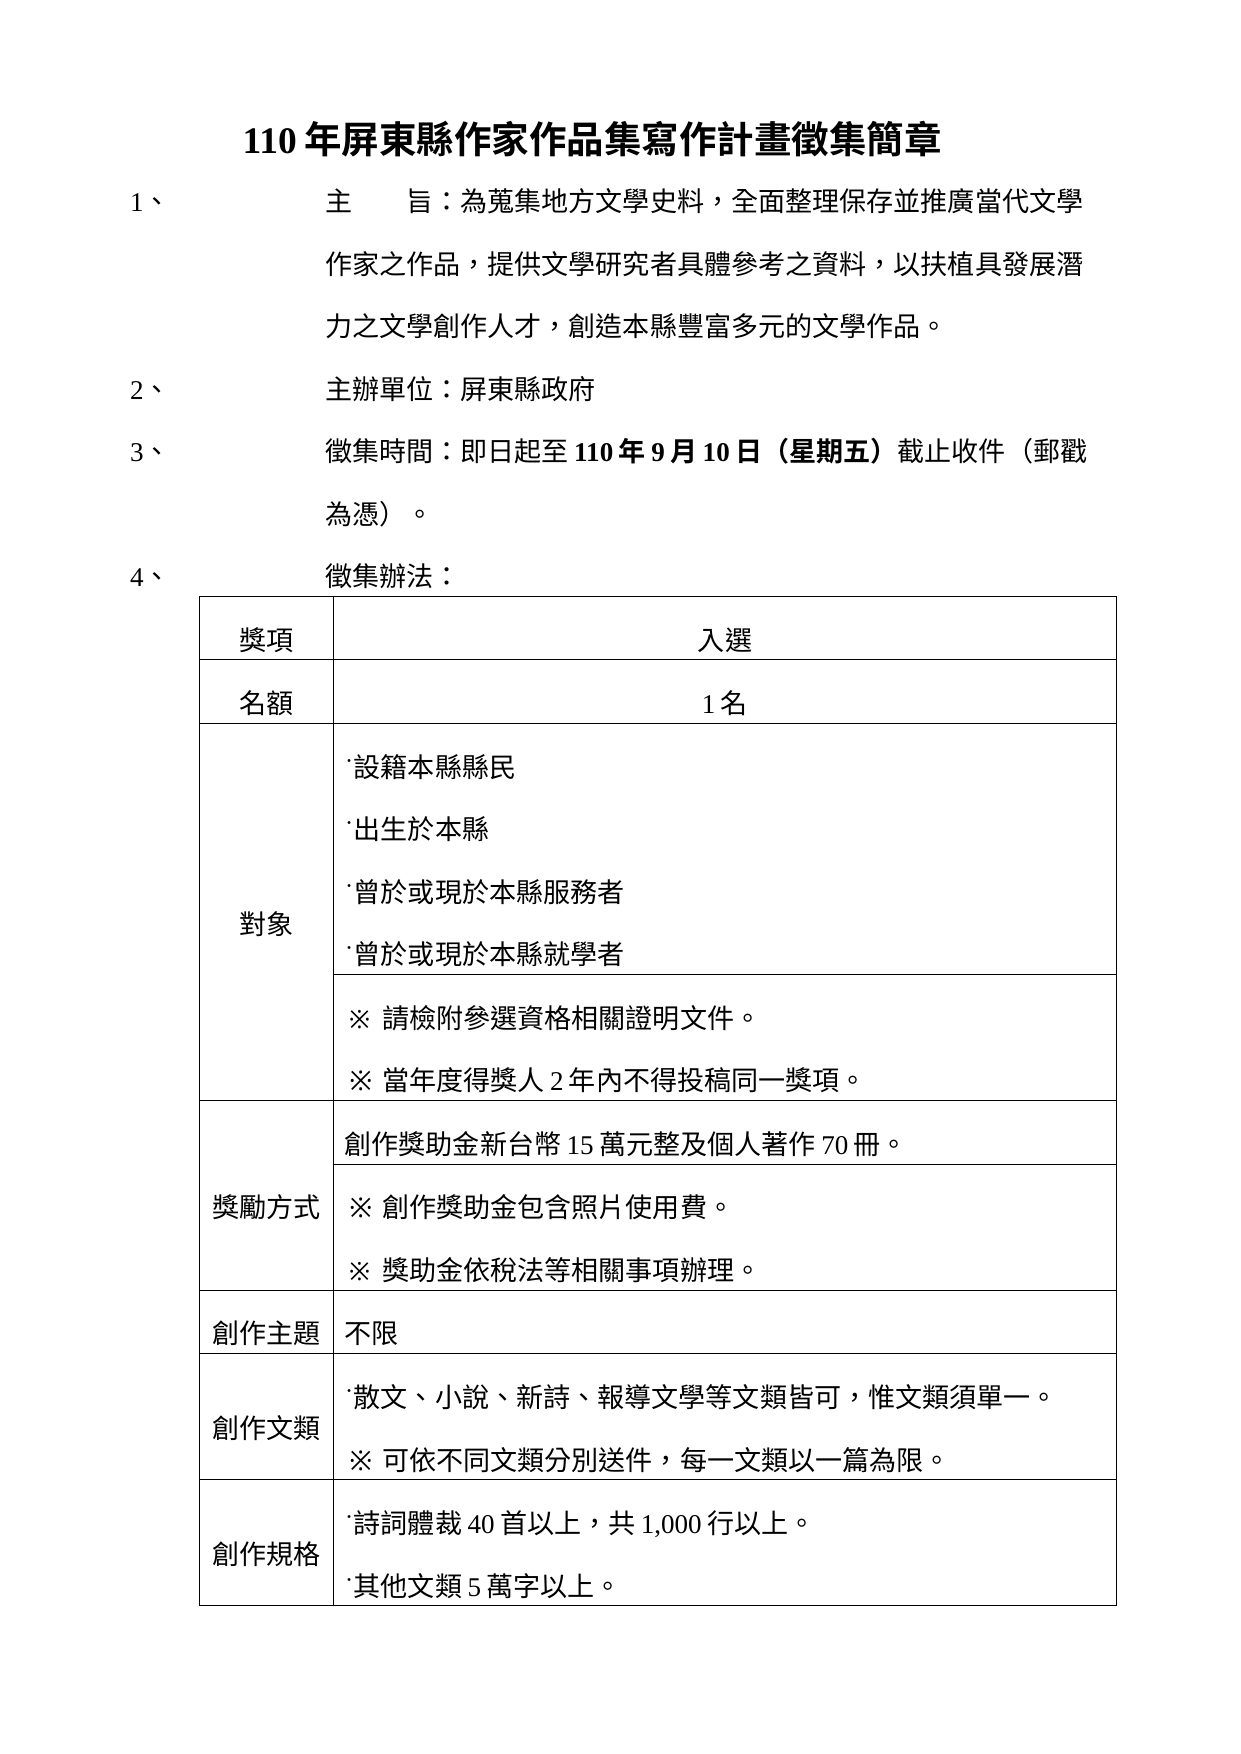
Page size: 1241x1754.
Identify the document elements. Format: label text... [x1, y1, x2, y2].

text 110年屏東縣作家作品集寫作計畫徵集簡章 [130, 96, 1107, 158]
list 徵集辦法： [130, 533, 1107, 596]
list 主辦單位：屏東縣政府 [130, 346, 1107, 408]
list 徵集時間：即日起至110年9月10日（星期五）截止收件（郵戳為憑）。 [130, 408, 1107, 533]
table_cell ˙設籍本縣縣民 ˙出生於本縣 ˙曾於或現於本縣服務者 ˙曾於或現於本縣就學者 [334, 724, 1116, 974]
table_cell ˙詩詞體裁40首以上，共1,000行以上。 ˙其他文類5萬字以上。 [334, 1480, 1116, 1605]
table_cell 1名 [334, 660, 1116, 723]
table_header 入選 [334, 597, 1116, 659]
table_cell 對象 [200, 724, 333, 1100]
table_cell 創作主題 [200, 1291, 333, 1353]
table_cell 請檢附參選資格相關證明文件。 當年度得獎人2年內不得投稿同一獎項。 [334, 975, 1116, 1100]
table_cell 創作規格 [200, 1480, 333, 1605]
table_cell 獎勵方式 [200, 1101, 333, 1289]
table_header 獎項 [200, 597, 333, 659]
table_cell 創作獎助金包含照片使用費。 獎助金依稅法等相關事項辦理。 [334, 1165, 1116, 1289]
table_cell 創作獎助金新台幣15萬元整及個人著作70冊。 [334, 1101, 1116, 1163]
table_cell 創作文類 [200, 1354, 333, 1479]
table_cell 不限 [334, 1291, 1116, 1353]
list 主 旨：為蒐集地方文學史料，全面整理保存並推廣當代文學作家之作品，提供文學研究者具體參考之資料，以扶植具發展潛力之文學創作人才，創造本縣豐富多元的文學作品。 [130, 158, 1107, 346]
table_cell 名額 [200, 660, 333, 723]
table_cell ˙散文、小說、新詩、報導文學等文類皆可，惟文類須單一。 可依不同文類分別送件，每一文類以一篇為限。 [334, 1354, 1116, 1479]
